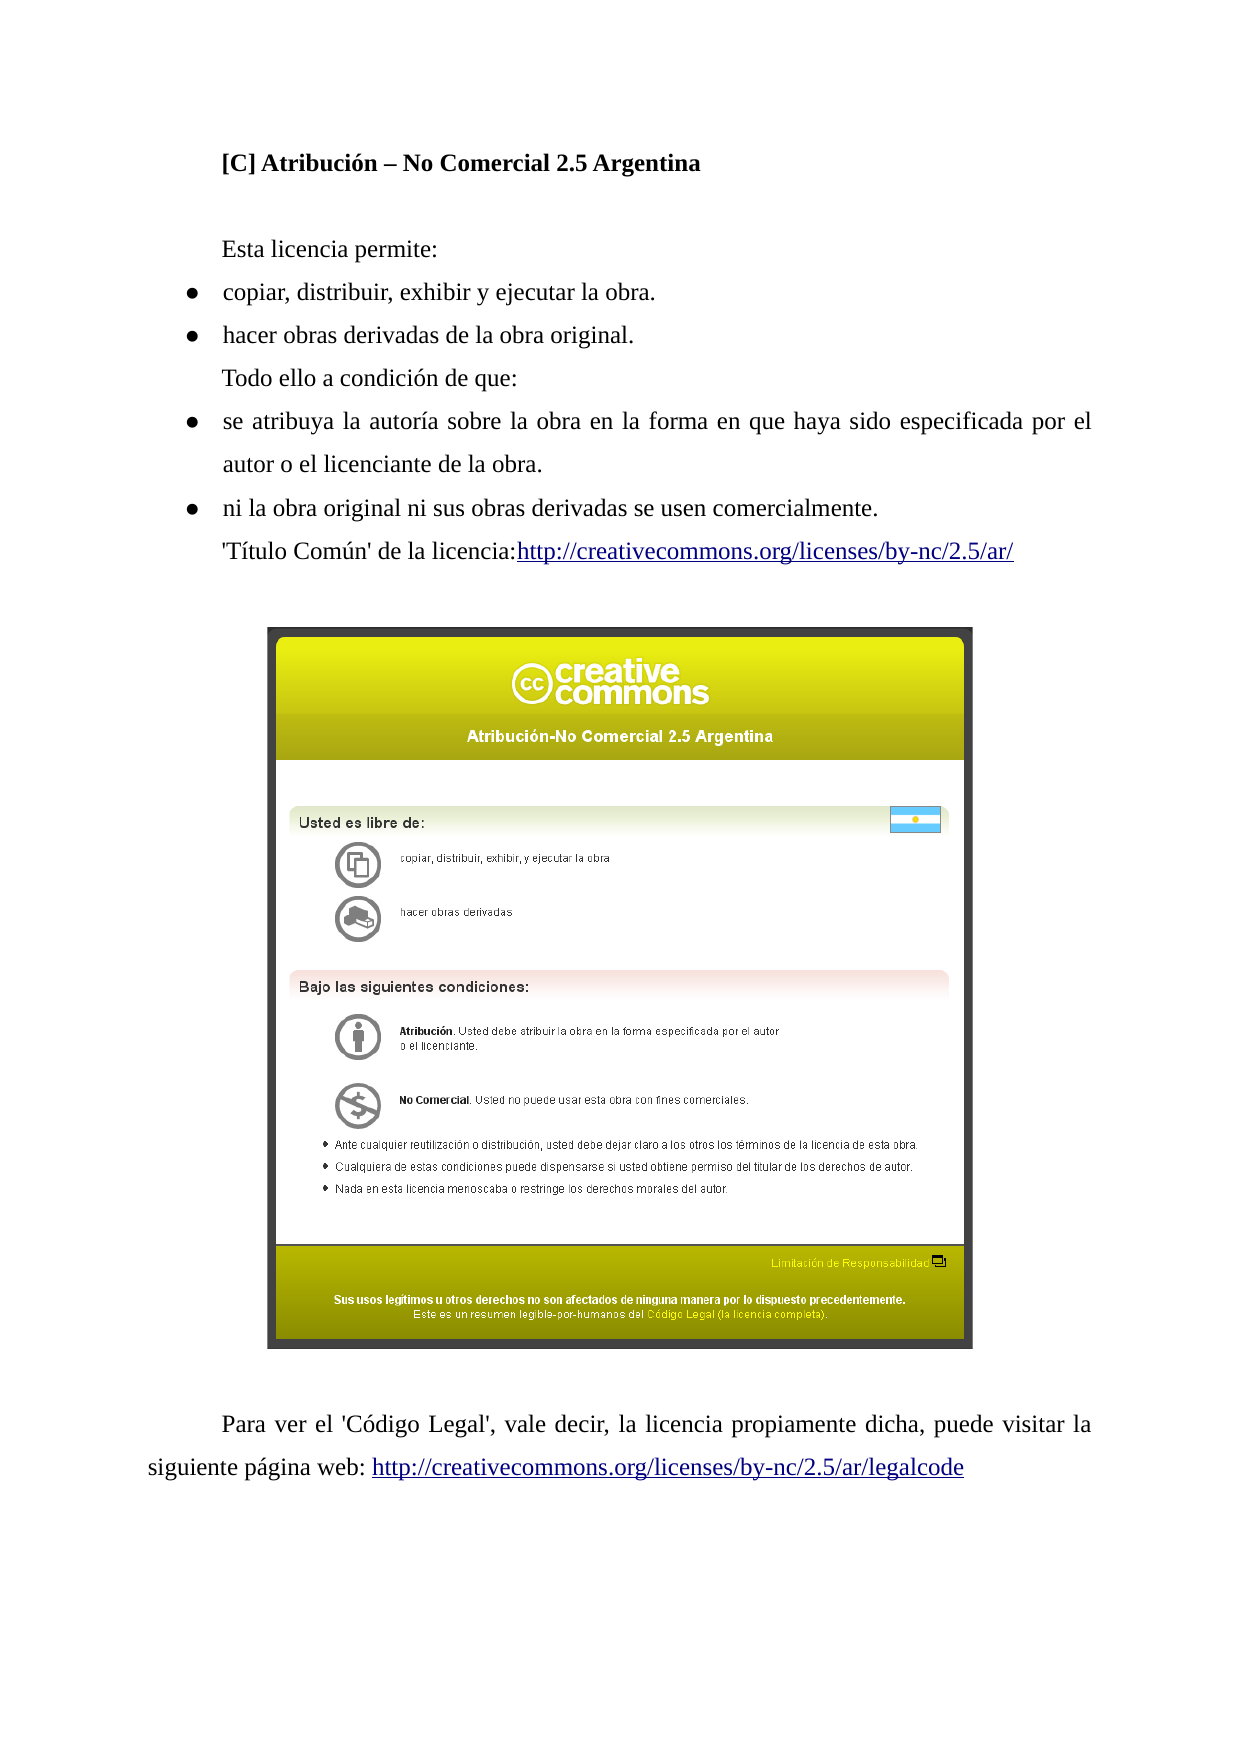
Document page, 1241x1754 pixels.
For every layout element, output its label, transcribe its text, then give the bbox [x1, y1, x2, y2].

list ni la obra original ni sus obras derivadas se usen comercialmente. [185, 493, 1092, 521]
text Esta licencia permite: [148, 234, 1092, 263]
list hacer obras derivadas de la obra original. [185, 320, 1092, 349]
text Para ver el 'Código Legal', vale decir, la licencia propiamente dicha, puede visitar la siguiente página web: http://creativecommons.org/licenses/by-nc/2.5/ar/legalcode [148, 1409, 1092, 1481]
text 'Título Común' de la licencia: http://creativecommons.org/licenses/by-nc/2.5/ar/ [148, 536, 1092, 564]
text [C] Atribución – No Comercial 2.5 Argentina [148, 148, 1092, 176]
list se atribuya la autoría sobre la obra en la forma en que haya sido especificada por el autor o el licenciante de la obra. [185, 406, 1092, 478]
text Todo ello a condición de que: [148, 363, 1092, 392]
list copiar, distribuir, exhibir y ejecutar la obra. [185, 277, 1092, 306]
